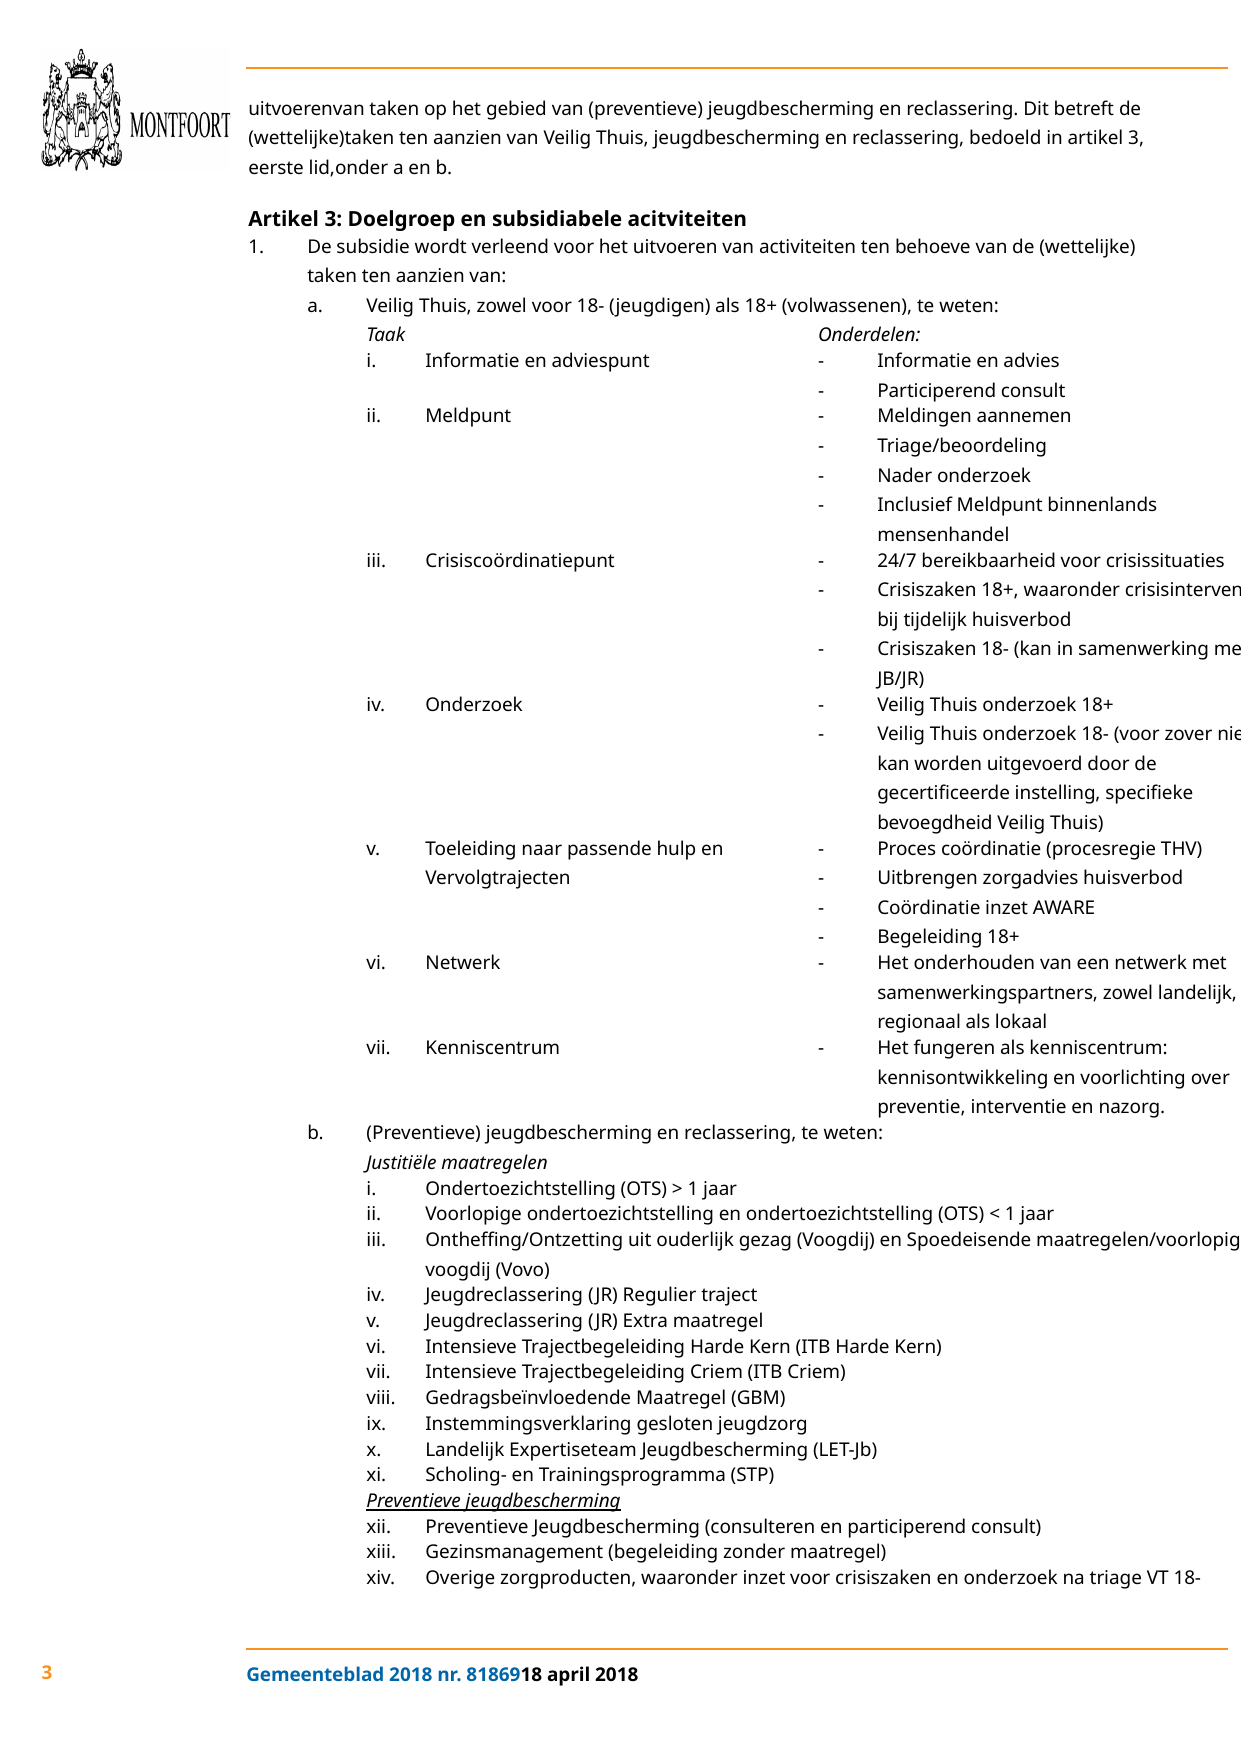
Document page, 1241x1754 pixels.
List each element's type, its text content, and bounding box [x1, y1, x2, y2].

table_cell Veilig Thuis onderzoek 18+ Veilig Thuis onderzoek 18- (voor zover niet kan worden uitgevoerd door de gecertificeerde instelling, specifieke bevoegdheid Veilig Thuis) [818, 691, 1240, 835]
list De subsidie wordt verleend voor het uitvoeren van activiteiten ten behoeve van de (wettelijke) taken ten aanzien van: [248, 233, 1152, 288]
table_cell Instemmingsverklaring gesloten jeugdzorg [366, 1410, 1240, 1436]
table_cell Voorlopige ondertoezichtstelling en ondertoezichtstelling (OTS) < 1 jaar [366, 1200, 1240, 1226]
table_cell Proces coördinatie (procesregie THV) Uitbrengen zorgadvies huisverbod Coördinatie inzet AWARE Begeleiding 18+ [818, 835, 1240, 949]
table_cell Gedragsbeïnvloedende Maatregel (GBM) [366, 1384, 1240, 1410]
table_cell Preventieve jeugdbescherming [366, 1487, 1240, 1513]
table_cell Onderzoek [366, 691, 818, 835]
table_cell Gezinsmanagement (begeleiding zonder maatregel) [366, 1539, 1240, 1564]
table_header Taak [366, 322, 818, 347]
table_cell Scholing- en Trainingsprogramma (STP) [366, 1462, 1240, 1487]
table_header Onderdelen: [818, 322, 1240, 347]
table_cell Jeugdreclassering (JR) Regulier traject [366, 1281, 1240, 1307]
table_cell Meldingen aannemen Triage/beoordeling Nader onderzoek Inclusief Meldpunt binnenlands mensenhandel [818, 403, 1240, 547]
table_cell Kenniscentrum [366, 1034, 818, 1119]
table_cell Informatie en adviespunt [366, 348, 818, 403]
list Veilig Thuis, zowel voor 18- (jeugdigen) als 18+ (volwassenen), te weten: [307, 292, 1152, 318]
text uitvoerenvan taken op het gebied van (preventieve) jeugdbescherming en reclassering. Dit betreft de (wettelijke)taken ten aanzien van Veilig Thuis, jeugdbescherming en reclassering, bedoeld in artikel 3, eerste lid,onder a en b. [248, 95, 1152, 180]
table_cell Het fungeren als kenniscentrum: kennisontwikkeling en voorlichting over preventie, interventie en nazorg. [818, 1034, 1240, 1119]
table_cell Toeleiding naar passende hulp en Vervolgtrajecten [366, 835, 818, 949]
table_cell Ontheffing/Ontzetting uit ouderlijk gezag (Voogdij) en Spoedeisende maatregelen/voorlopige voogdij (Vovo) [366, 1226, 1240, 1281]
table_cell Preventieve Jeugdbescherming (consulteren en participerend consult) [366, 1513, 1240, 1539]
table_cell Intensieve Trajectbegeleiding Criem (ITB Criem) [366, 1359, 1240, 1384]
table_cell Overige zorgproducten, waaronder inzet voor crisiszaken en onderzoek na triage VT 18- [366, 1565, 1240, 1590]
table_cell Netwerk [366, 949, 818, 1034]
text Artikel 3: Doelgroep en subsidiabele acitviteiten [248, 204, 1152, 233]
table_header Justitiële maatregelen [366, 1149, 1240, 1175]
table_cell Landelijk Expertiseteam Jeugdbescherming (LET-Jb) [366, 1436, 1240, 1462]
table_cell Ondertoezichtstelling (OTS) > 1 jaar [366, 1175, 1240, 1200]
table_cell Crisiscoördinatiepunt [366, 547, 818, 691]
table_cell Intensieve Trajectbegeleiding Harde Kern (ITB Harde Kern) [366, 1333, 1240, 1359]
table_cell Meldpunt [366, 403, 818, 547]
table_cell Jeugdreclassering (JR) Extra maatregel [366, 1307, 1240, 1333]
list (Preventieve) jeugdbescherming en reclassering, te weten: [307, 1119, 1152, 1145]
table_cell Het onderhouden van een netwerk met samenwerkingspartners, zowel landelijk, regionaal als lokaal [818, 949, 1240, 1034]
table_cell Informatie en advies Participerend consult [818, 348, 1240, 403]
picture [41, 47, 231, 172]
table_cell 24/7 bereikbaarheid voor crisissituaties Crisiszaken 18+, waaronder crisisinterventie bij tijdelijk huisverbod Crisiszaken 18- (kan in samenwerking met JB/JR) [818, 547, 1240, 691]
